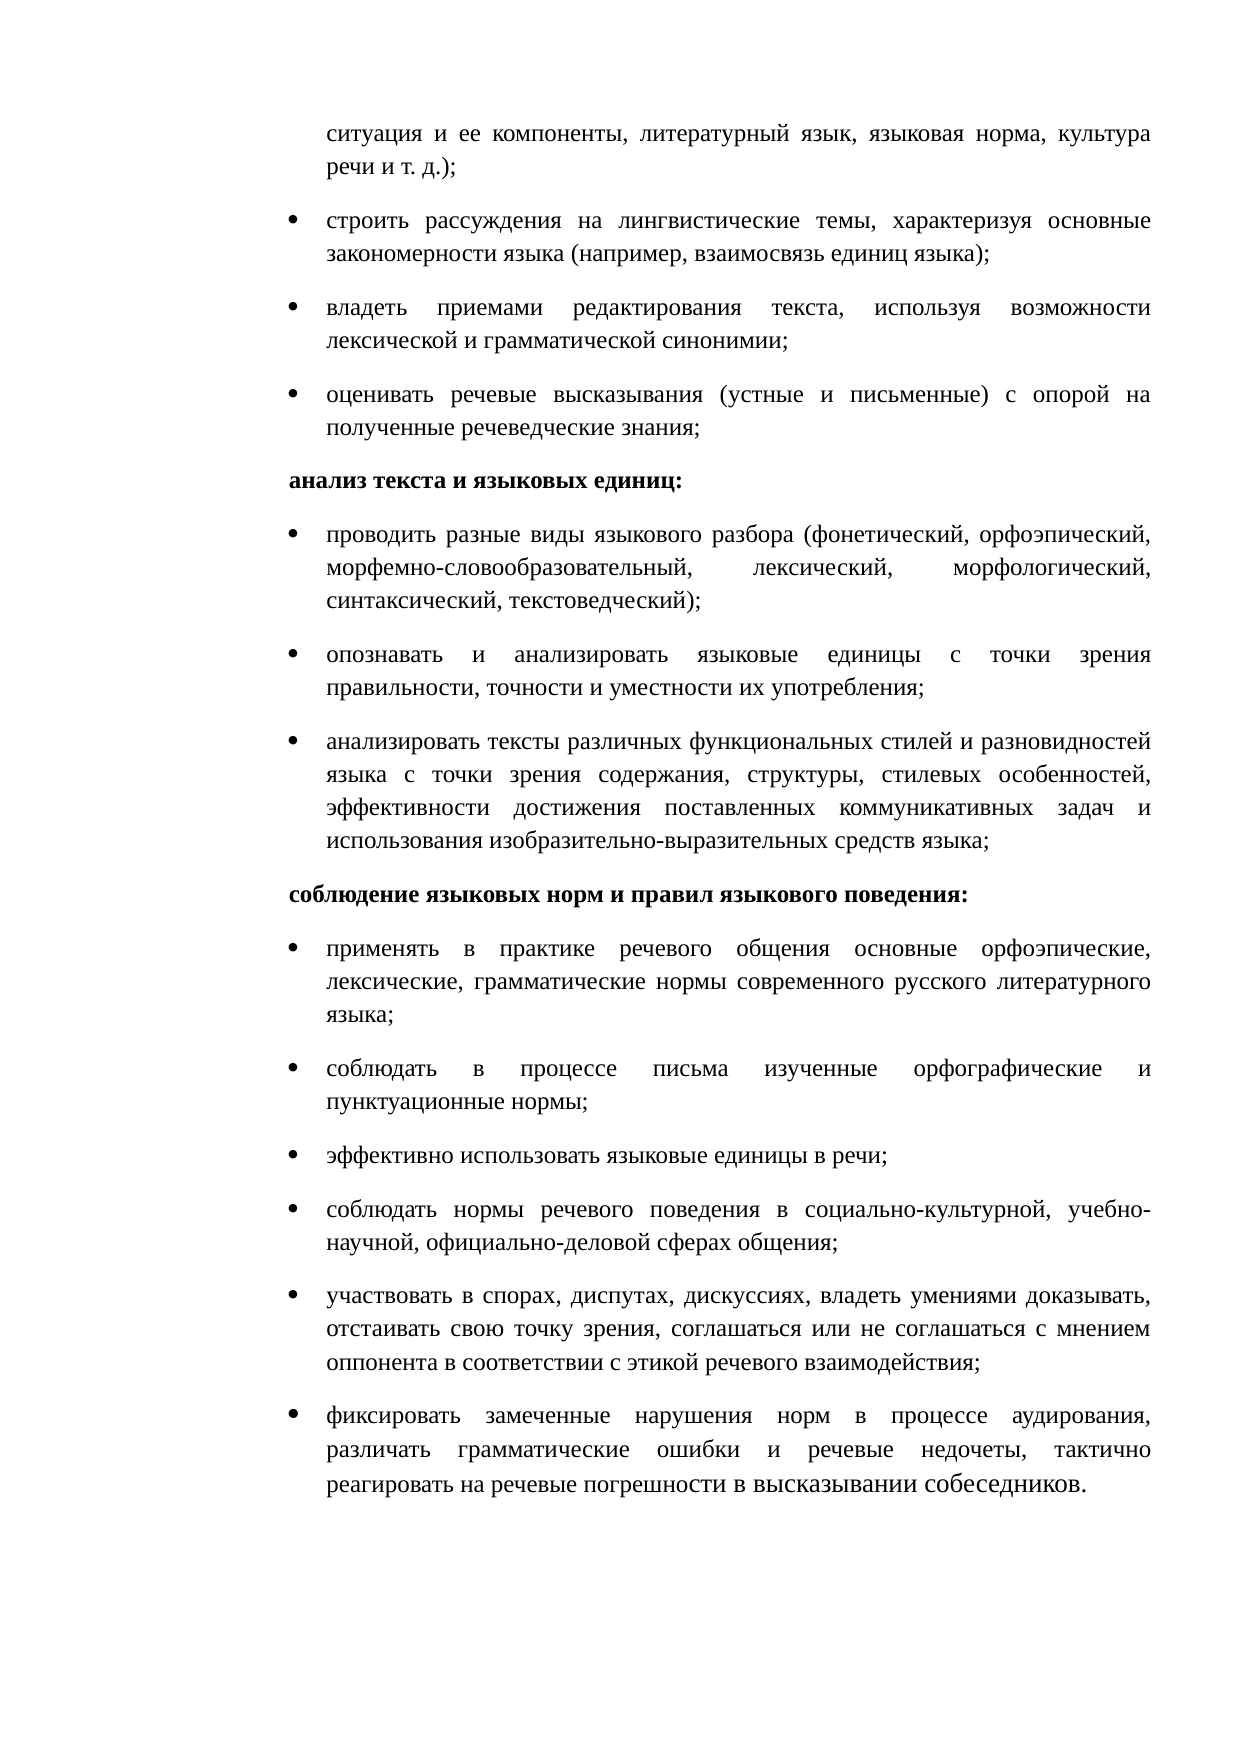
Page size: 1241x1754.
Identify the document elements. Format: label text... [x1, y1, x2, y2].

list участвовать в спорах, диспутах, дискуссиях, владеть умениями доказывать, отстаивать свою точку зрения, соглашаться или не соглашаться с мнением оппонента в соответствии с этикой речевого взаимодействия; [288, 1281, 1152, 1375]
text анализ текста и языковых единиц: [251, 466, 1152, 494]
list ситуация и ее компоненты, литературный язык, языковая норма, культура речи и т. д.); [288, 118, 1152, 180]
list оценивать речевые высказывания (устные и письменные) с опорой на полученные речеведческие знания; [288, 379, 1152, 441]
list фиксировать замеченные нарушения норм в процессе аудирования, различать грамматические ошибки и речевые недочеты, тактично реагировать на речевые погрешности в высказывании собеседников. [288, 1400, 1152, 1498]
list проводить разные виды языкового разбора (фонетический, орфоэпический, морфемно-словообразовательный, лексический, морфологический, синтаксический, текстоведческий); [288, 519, 1152, 614]
list опознавать и анализировать языковые единицы с точки зрения правильности, точности и уместности их употребления; [288, 639, 1152, 701]
list анализировать тексты различных функциональных стилей и разновидностей языка с точки зрения содержания, структуры, стилевых особенностей, эффективности достижения поставленных коммуникативных задач и использования изобразительно-выразительных средств языка; [288, 726, 1152, 854]
text соблюдение языковых норм и правил языкового поведения: [251, 879, 1152, 908]
list владеть приемами редактирования текста, используя возможности лексической и грамматической синонимии; [288, 292, 1152, 354]
list соблюдать в процессе письма изученные орфографические и пунктуационные нормы; [288, 1053, 1152, 1115]
list эффективно использовать языковые единицы в речи; [288, 1140, 1152, 1168]
list соблюдать нормы речевого поведения в социально-культурной, учебно-научной, официально-деловой сферах общения; [288, 1194, 1152, 1255]
list строить рассуждения на лингвистические темы, характеризуя основные закономерности языка (например, взаимосвязь единиц языка); [288, 205, 1152, 267]
list применять в практике речевого общения основные орфоэпические, лексические, грамматические нормы современного русского литературного языка; [288, 933, 1152, 1028]
